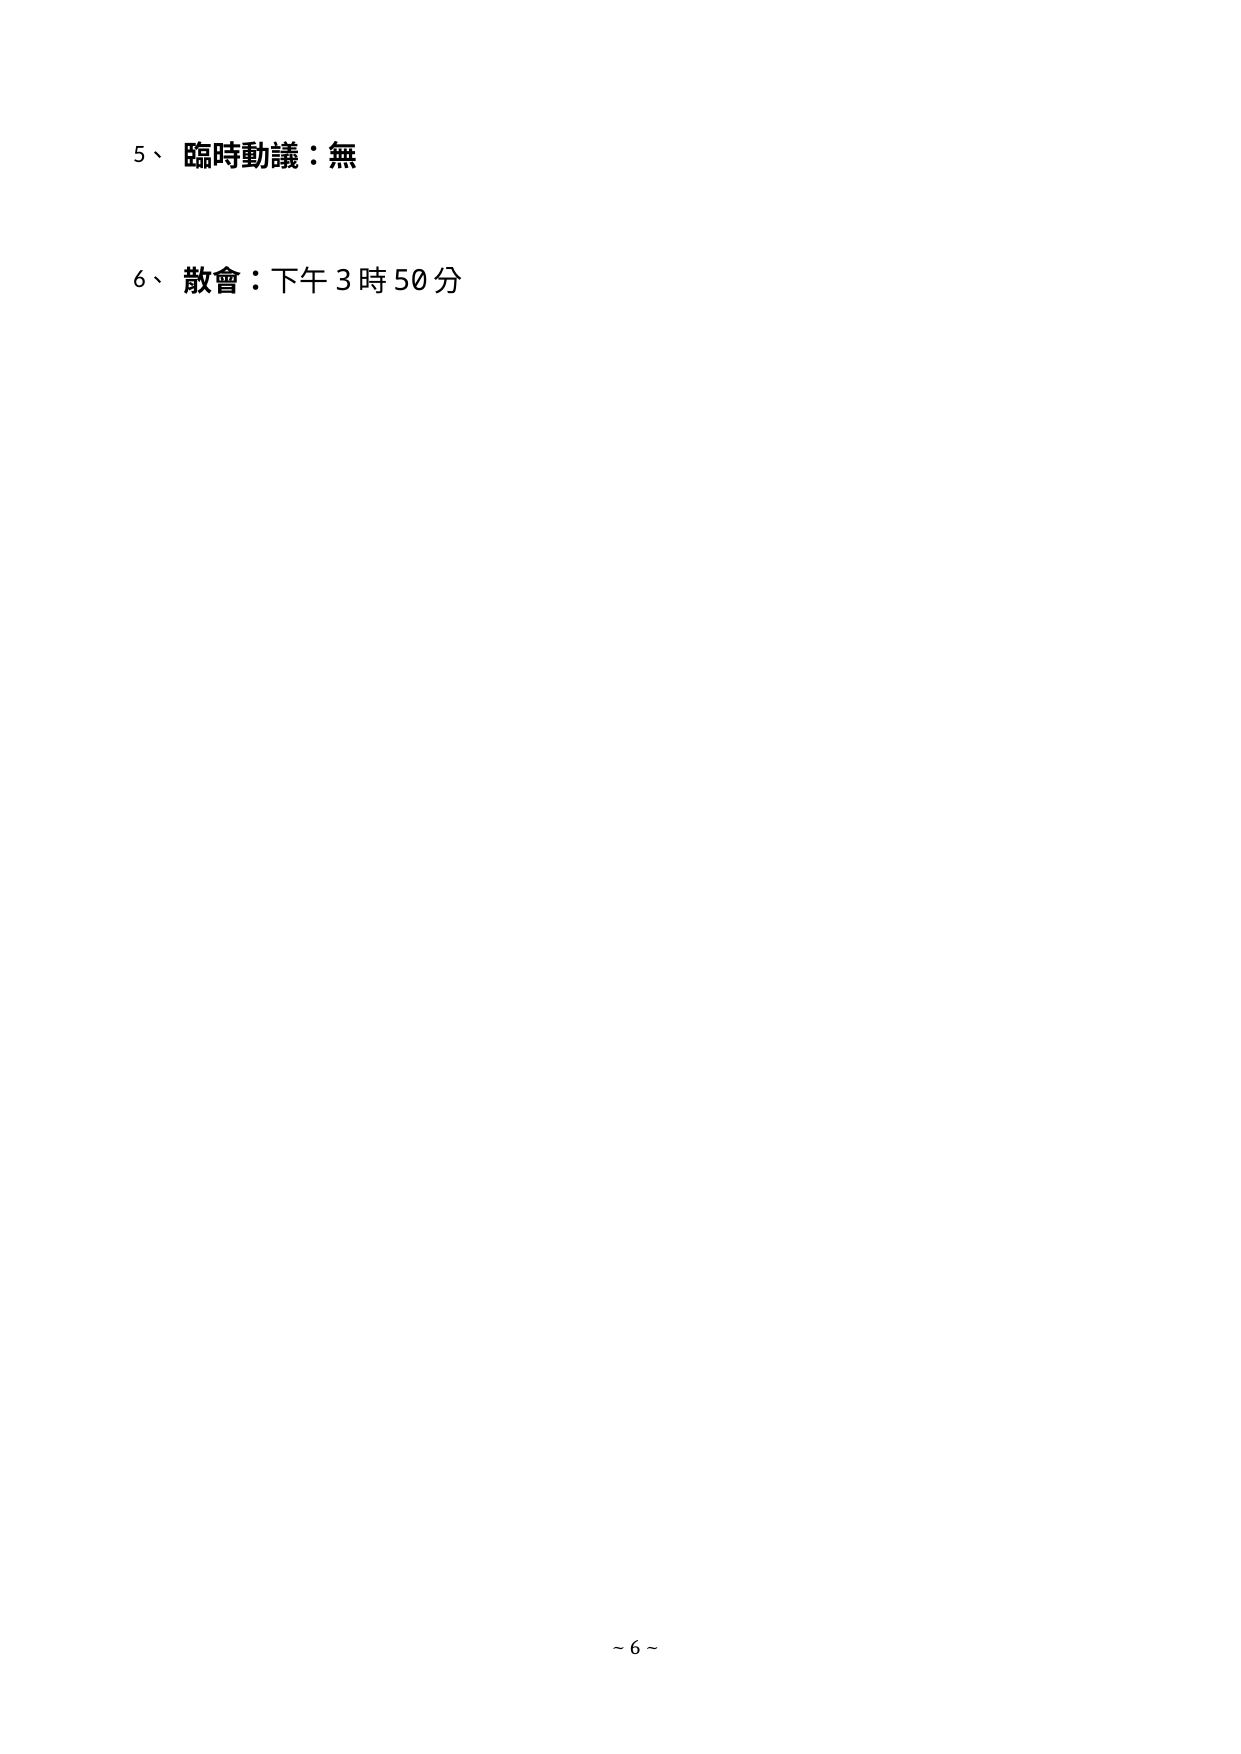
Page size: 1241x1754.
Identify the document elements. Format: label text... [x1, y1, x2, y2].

list 臨時動議：無 [133, 112, 1137, 175]
list 散會：下午3時50分 [133, 237, 1137, 300]
